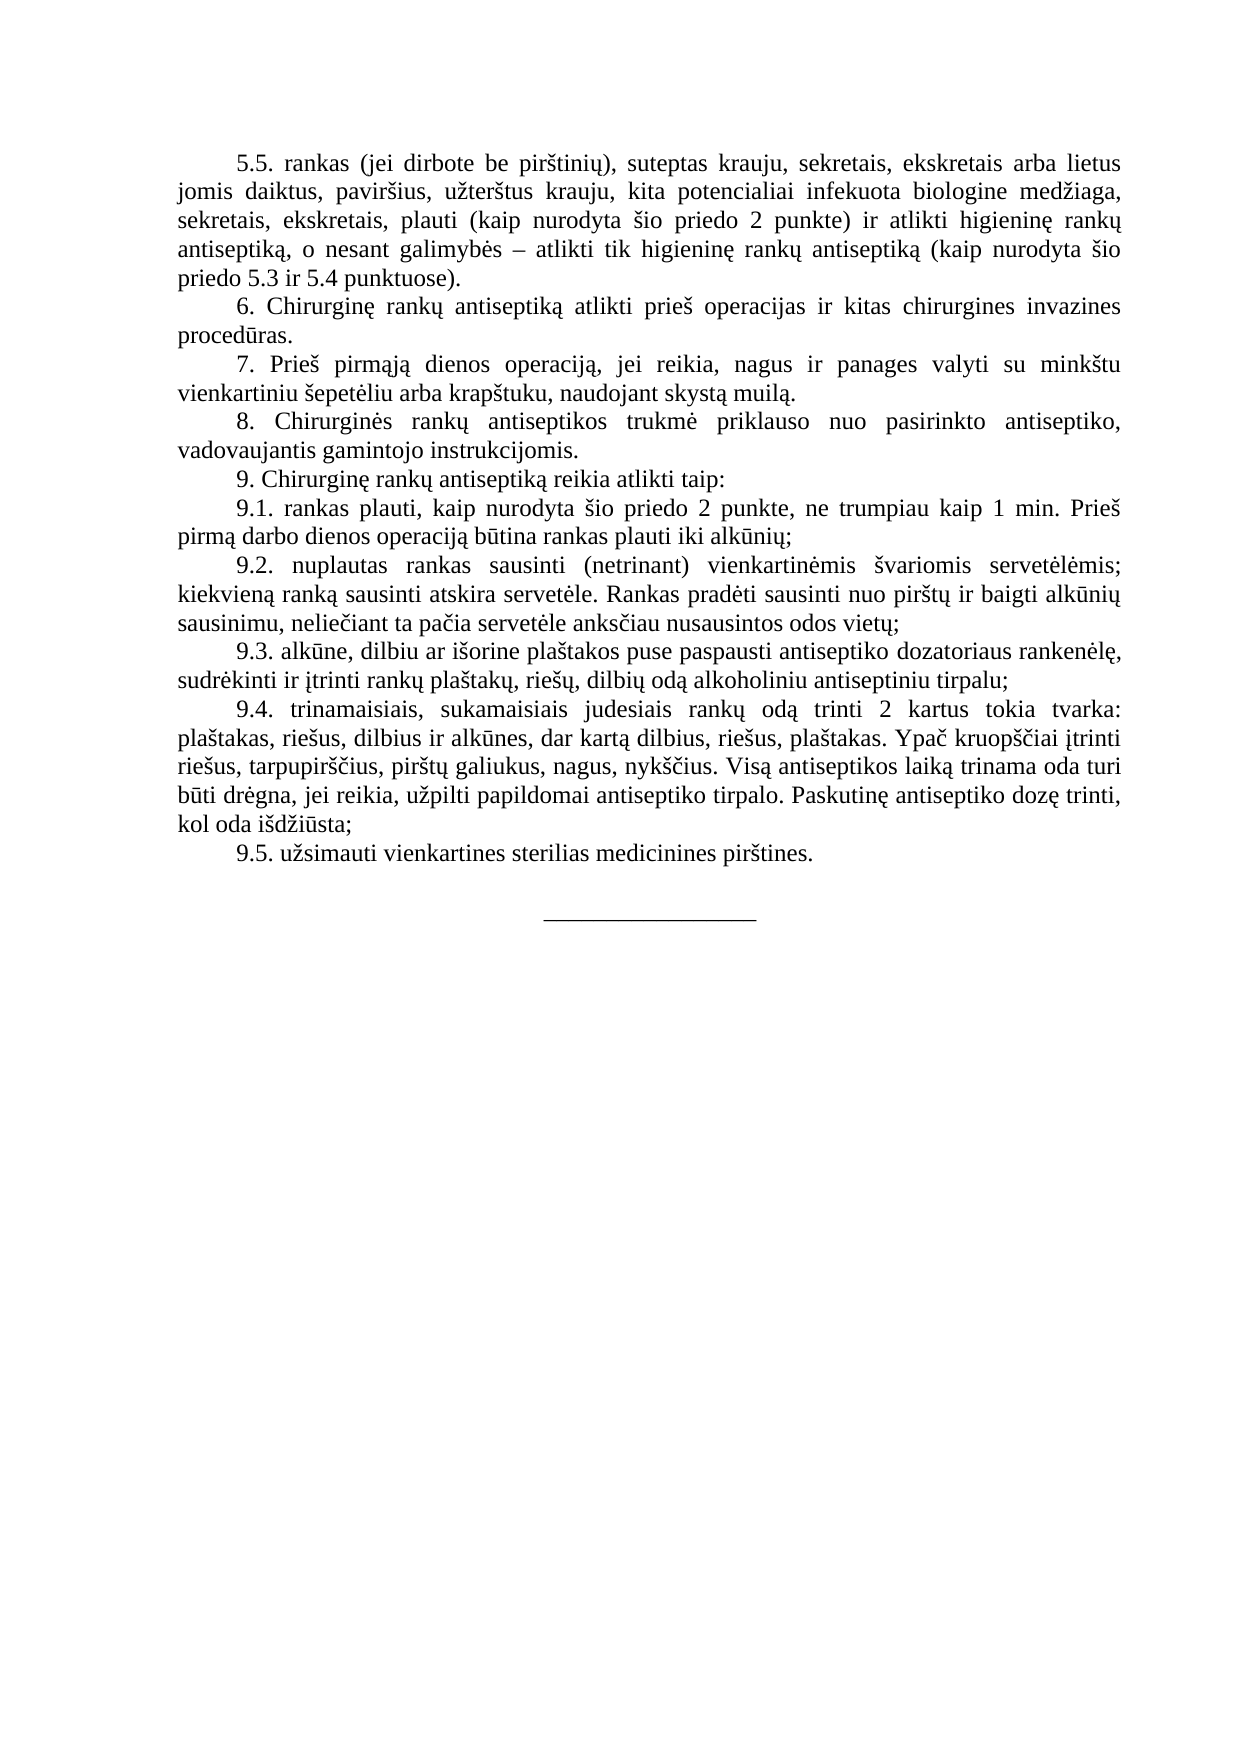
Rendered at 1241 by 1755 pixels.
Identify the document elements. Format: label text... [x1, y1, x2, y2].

text 9. Chirurginę rankų antiseptiką reikia atlikti taip: [177, 464, 1122, 493]
text _________________ [177, 895, 1122, 924]
text 5.5. rankas (jei dirbote be pirštinių), suteptas krauju, sekretais, ekskretais arba lietus jomis daiktus, paviršius, užterštus krauju, kita potencialiai infekuota biologine medžiaga, sekretais, ekskretais, plauti (kaip nurodyta šio priedo 2 punkte) ir atlikti higieninę rankų antiseptiką, o nesant galimybės – atlikti tik higieninę rankų antiseptiką (kaip nurodyta šio priedo 5.3 ir 5.4 punktuose). [177, 148, 1122, 291]
text 9.4. trinamaisiais, sukamaisiais judesiais rankų odą trinti 2 kartus tokia tvarka: plaštakas, riešus, dilbius ir alkūnes, dar kartą dilbius, riešus, plaštakas. Ypač kruopščiai įtrinti riešus, tarpupirščius, pirštų galiukus, nagus, nykščius. Visą antiseptikos laiką trinama oda turi būti drėgna, jei reikia, užpilti papildomai antiseptiko tirpalo. Paskutinę antiseptiko dozę trinti, kol oda išdžiūsta; [177, 694, 1122, 838]
text 9.5. užsimauti vienkartines sterilias medicinines pirštines. [177, 838, 1122, 866]
text 8. Chirurginės rankų antiseptikos trukmė priklauso nuo pasirinkto antiseptiko, vadovaujantis gamintojo instrukcijomis. [177, 406, 1122, 464]
text 9.2. nuplautas rankas sausinti (netrinant) vienkartinėmis švariomis servetėlėmis; kiekvieną ranką sausinti atskira servetėle. Rankas pradėti sausinti nuo pirštų ir baigti alkūnių sausinimu, neliečiant ta pačia servetėle anksčiau nusausintos odos vietų; [177, 550, 1122, 636]
text 7. Prieš pirmąją dienos operaciją, jei reikia, nagus ir panages valyti su minkštu vienkartiniu šepetėliu arba krapštuku, naudojant skystą muilą. [177, 349, 1122, 406]
text 6. Chirurginę rankų antiseptiką atlikti prieš operacijas ir kitas chirurgines invazines procedūras. [177, 291, 1122, 349]
text 9.3. alkūne, dilbiu ar išorine plaštakos puse paspausti antiseptiko dozatoriaus rankenėlę, sudrėkinti ir įtrinti rankų plaštakų, riešų, dilbių odą alkoholiniu antiseptiniu tirpalu; [177, 636, 1122, 694]
text 9.1. rankas plauti, kaip nurodyta šio priedo 2 punkte, ne trumpiau kaip 1 min. Prieš pirmą darbo dienos operaciją būtina rankas plauti iki alkūnių; [177, 493, 1122, 550]
